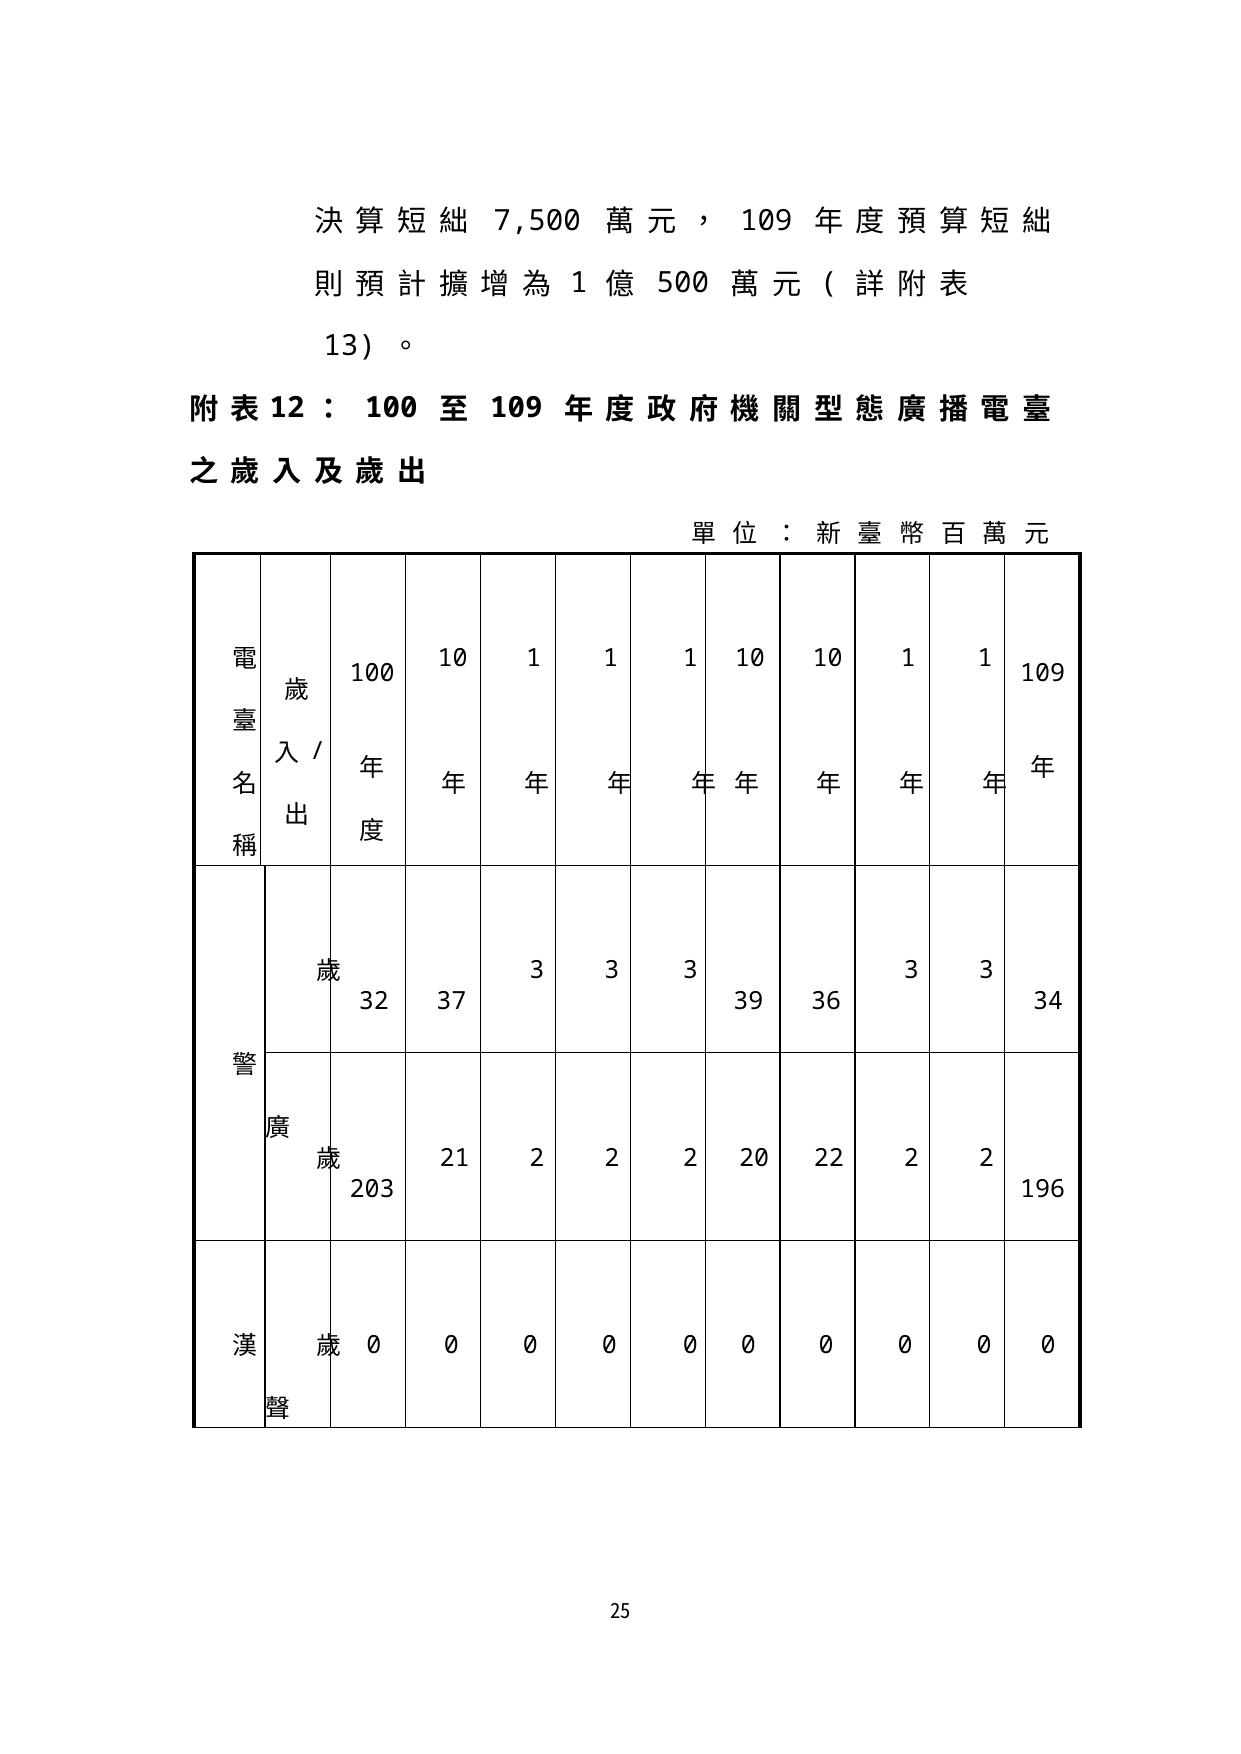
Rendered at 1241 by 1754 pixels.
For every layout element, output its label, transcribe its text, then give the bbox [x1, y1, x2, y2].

table_cell 203 [331, 1053, 405, 1240]
table_cell 歲出 [266, 1053, 330, 1240]
table_cell 歲入 [266, 866, 330, 1052]
table_cell 0 [481, 1241, 555, 1427]
table_cell 0 [706, 1241, 779, 1427]
table_header 109 年度 [1005, 555, 1078, 865]
table_header 107 年度 [856, 555, 929, 865]
table_cell 0 [930, 1241, 1004, 1427]
table_cell 警廣 [196, 866, 264, 1240]
table_cell 0 [331, 1241, 405, 1427]
table_header 100 年度 [331, 555, 405, 865]
table_cell 0 [556, 1241, 630, 1427]
table_header 103 年度 [556, 555, 630, 865]
table_cell 36 [856, 866, 929, 1052]
table_cell 261 [856, 1053, 929, 1240]
table_cell 224 [631, 1053, 705, 1240]
table_header 104 年度 [631, 555, 705, 865]
table_header 歲入/出 [261, 555, 330, 865]
table_cell 32 [331, 866, 405, 1052]
table_header 101 年度 [406, 555, 480, 865]
table_cell 0 [631, 1241, 705, 1427]
table_cell 223 [781, 1053, 854, 1240]
table_cell 歲入 [266, 1241, 330, 1427]
table_cell 208 [481, 1053, 555, 1240]
table_cell 37 [631, 866, 705, 1052]
table_cell 34 [1005, 866, 1078, 1052]
table_header 108 年度 [930, 555, 1004, 865]
table_cell 0 [1005, 1241, 1078, 1427]
table_header 電臺名稱 [196, 555, 260, 865]
table_cell 196 [1005, 1053, 1078, 1240]
table_cell 38 [556, 866, 630, 1052]
table_header 102 年度 [481, 555, 555, 865]
table_cell 208 [930, 1053, 1004, 1240]
table_cell 0 [781, 1241, 854, 1427]
table_header 106 年度 [781, 555, 854, 865]
text 單位：新臺幣百萬元 [183, 490, 1058, 552]
table_cell 205 [706, 1053, 779, 1240]
table_cell 0 [406, 1241, 480, 1427]
text 附表12：100至109年度政府機關型態廣播電臺之歲入及歲出 [183, 365, 1058, 490]
table_cell 37 [406, 866, 480, 1052]
table_cell 201 [556, 1053, 630, 1240]
table_cell 37 [481, 866, 555, 1052]
table_cell 0 [856, 1241, 929, 1427]
text 央廣、講客及原廣為財團法人型態之廣播電臺，查客委會及原民會分別編列預算補捐助財團法人客家公共傳播基金會(簡稱客家公共傳播基金會)及財團法人原住民族文化事業基金會(簡稱原住民族文化事業基金會)，客家公共傳播基金會及原住民族文化事業基金會將主管機關之相關補捐助經費，全數作為電臺營運支出，因此電臺各年度收支賸餘均為0。另央廣100及101年度收支決算為賸餘數，惟自102年度起收支決算均呈短絀，108年度決算短絀7,500萬元，109年度預算短絀則預計擴增為1億500萬元(詳附表13)。 [301, 177, 1058, 365]
table_header 105 年度 [706, 555, 779, 865]
table_cell 36 [930, 866, 1004, 1052]
table_cell 39 [706, 866, 779, 1052]
table_cell 36 [781, 866, 854, 1052]
table_cell 217 [406, 1053, 480, 1240]
table_cell 漢聲 [196, 1241, 264, 1427]
